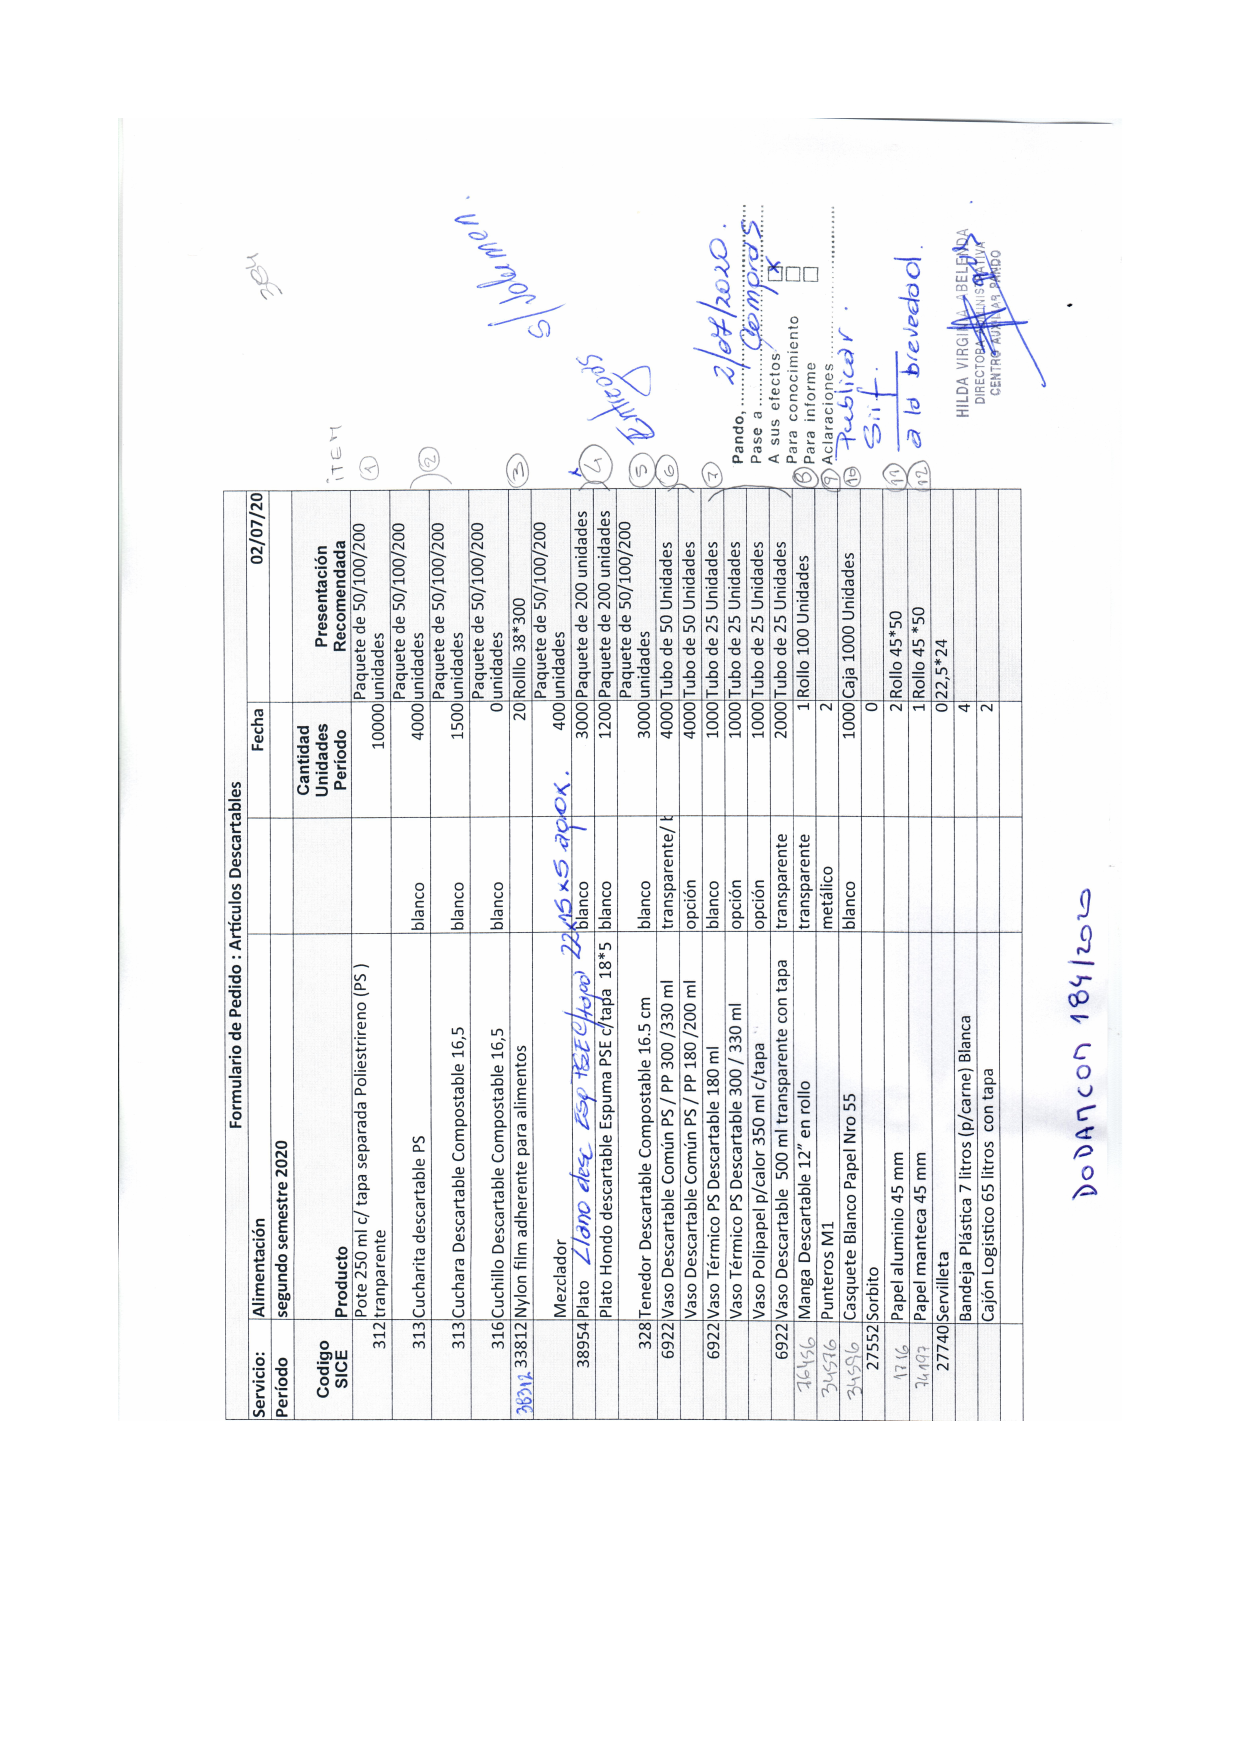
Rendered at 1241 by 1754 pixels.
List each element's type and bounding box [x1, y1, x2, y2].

picture [118, 118, 1123, 1421]
